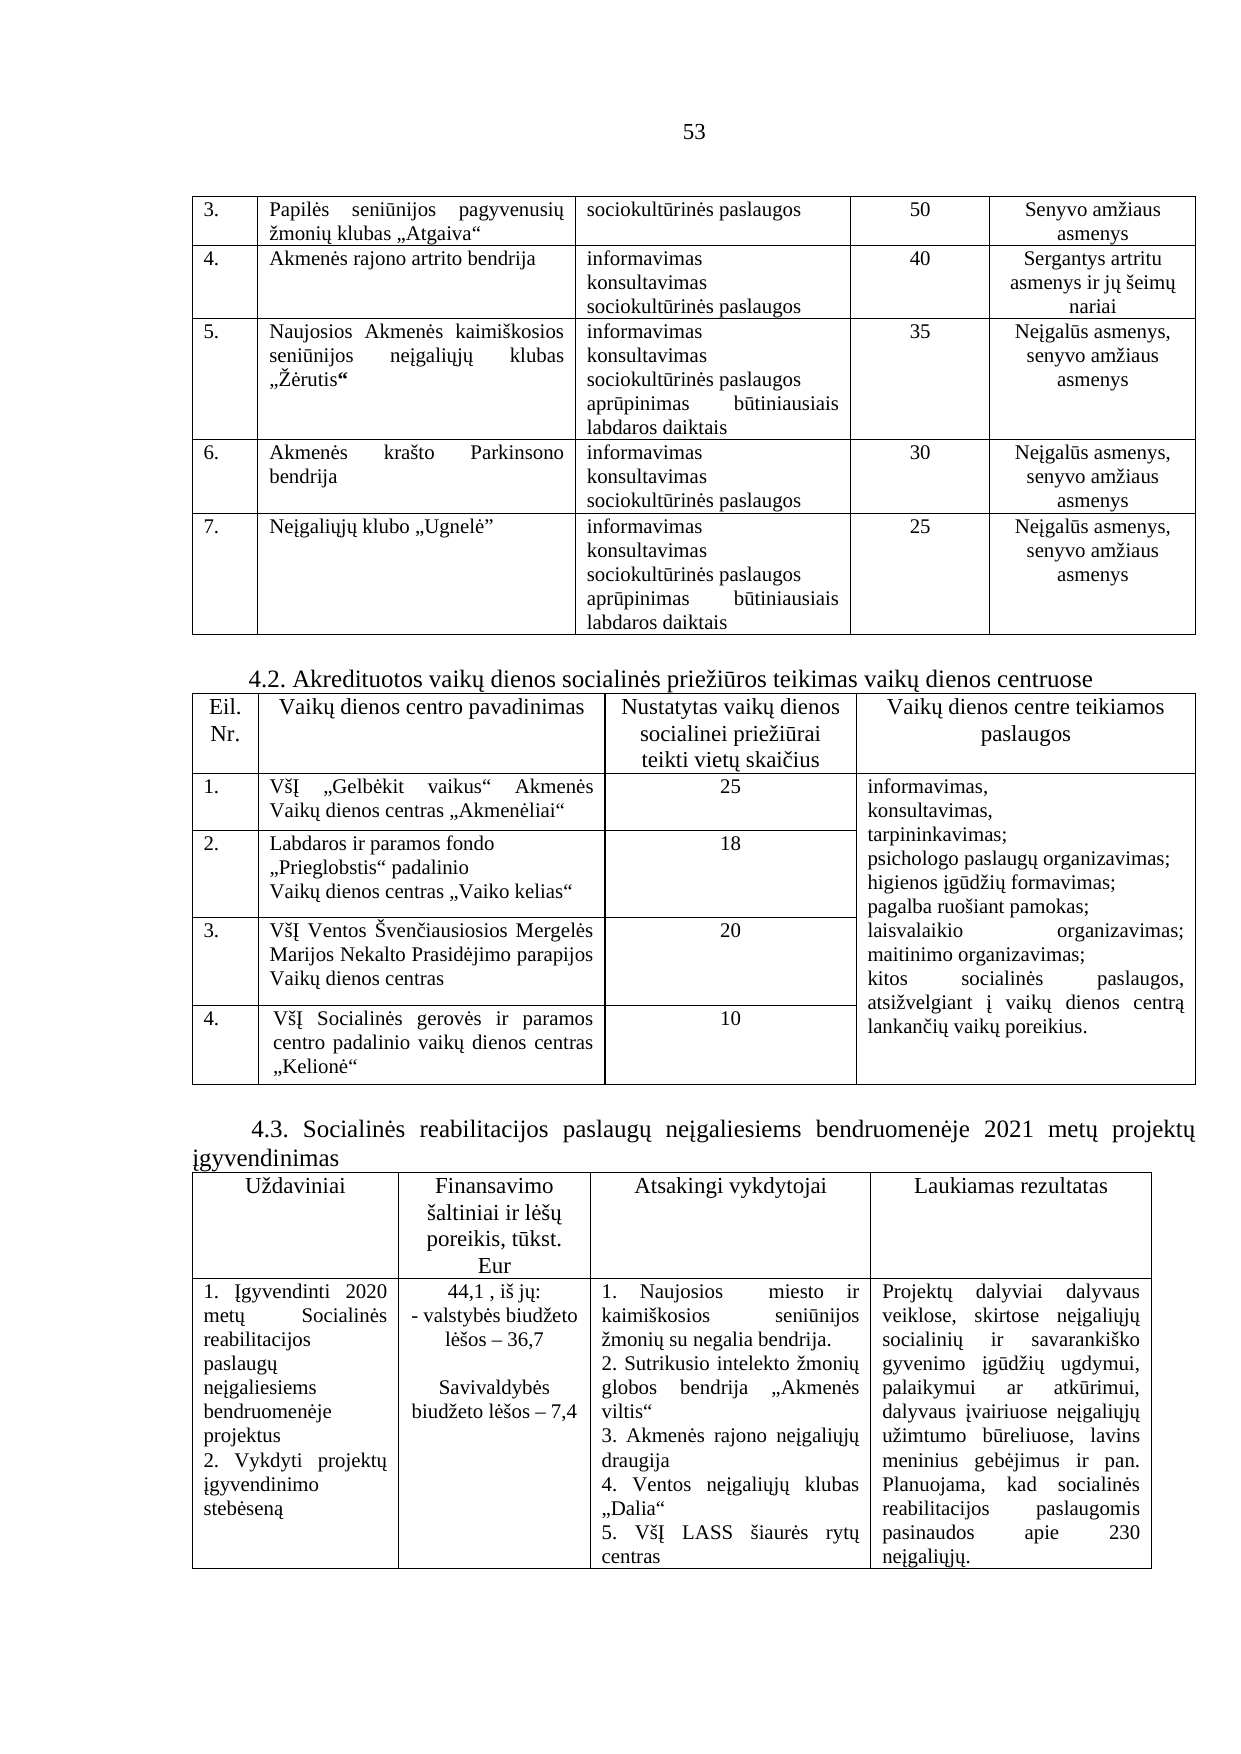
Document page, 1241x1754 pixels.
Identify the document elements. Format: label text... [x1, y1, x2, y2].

table_cell 25 [606, 774, 856, 829]
table_cell VšĮ Socialinės gerovės ir paramos centro padalinio vaikų dienos centras „Kelionė“ [259, 1006, 604, 1084]
table_cell Papilės seniūnijos pagyvenusių žmonių klubas „Atgaiva“ [258, 197, 575, 245]
table_cell Akmenės krašto Parkinsono bendrija [258, 440, 575, 512]
table_cell 2. [193, 831, 258, 917]
table_cell Akmenės rajono artrito bendrija [258, 246, 575, 318]
table_header Eil. Nr. [193, 694, 258, 772]
table_header Laukiamas rezultatas [871, 1173, 1151, 1278]
table_cell Neįgalūs asmenys, senyvo amžiaus asmenys [990, 440, 1195, 512]
table_cell Naujosios Akmenės kaimiškosios seniūnijos neįgaliųjų klubas „Žėrutis“ [258, 319, 575, 439]
table_cell sociokultūrinės paslaugos [576, 197, 850, 245]
table_header Atsakingi vykdytojai [591, 1173, 870, 1278]
table_cell Senyvo amžiaus asmenys [990, 197, 1195, 245]
table_cell 50 [851, 197, 989, 245]
table_cell informavimas konsultavimas sociokultūrinės paslaugos [576, 246, 850, 318]
table_cell 25 [851, 514, 989, 634]
table_cell 3. [193, 918, 258, 1005]
table_header Uždaviniai [193, 1173, 398, 1278]
table_cell Neįgalūs asmenys, senyvo amžiaus asmenys [990, 514, 1195, 634]
table_cell informavimas konsultavimas sociokultūrinės paslaugos aprūpinimas būtiniausiais labdaros daiktais [576, 319, 850, 439]
table_cell 5. [193, 319, 257, 439]
table_cell 44,1 , iš jų: - valstybės biudžeto lėšos – 36,7 Savivaldybės biudžeto lėšos – 7,4 [399, 1279, 590, 1568]
text 4.3. Socialinės reabilitacijos paslaugų neįgaliesiems bendruomenėje 2021 metų projektų įgyvendinimas [192, 1114, 1196, 1172]
table_cell 30 [851, 440, 989, 512]
table_cell 3. [193, 197, 257, 245]
table_cell Labdaros ir paramos fondo „Prieglobstis“ padalinio Vaikų dienos centras „Vaiko kelias“ [259, 831, 604, 917]
table_cell informavimas konsultavimas sociokultūrinės paslaugos [576, 440, 850, 512]
table_cell 40 [851, 246, 989, 318]
table_cell Neįgalūs asmenys, senyvo amžiaus asmenys [990, 319, 1195, 439]
table_cell 20 [606, 918, 856, 1005]
table_cell VšĮ Ventos Švenčiausiosios Mergelės Marijos Nekalto Prasidėjimo parapijos Vaikų dienos centras [259, 918, 604, 1005]
table_cell informavimas konsultavimas sociokultūrinės paslaugos aprūpinimas būtiniausiais labdaros daiktais [576, 514, 850, 634]
table_cell Projektų dalyviai dalyvaus veiklose, skirtose neįgaliųjų socialinių ir savarankiško gyvenimo įgūdžių ugdymui, palaikymui ar atkūrimui, dalyvaus įvairiuose neįgaliųjų užimtumo būreliuose, lavins meninius gebėjimus ir pan. Planuojama, kad socialinės reabilitacijos paslaugomis pasinaudos apie 230 neįgaliųjų. [871, 1279, 1151, 1568]
table_cell 1. Naujosios miesto ir kaimiškosios seniūnijos žmonių su negalia bendrija. 2. Sutrikusio intelekto žmonių globos bendrija „Akmenės viltis“ 3. Akmenės rajono neįgaliųjų draugija 4. Ventos neįgaliųjų klubas „Dalia“ 5. VšĮ LASS šiaurės rytų centras [591, 1279, 870, 1568]
table_cell 35 [851, 319, 989, 439]
table_header Nustatytas vaikų dienos socialinei priežiūrai teikti vietų skaičius [606, 694, 856, 772]
table_cell 4. [193, 246, 257, 318]
table_cell 1. Įgyvendinti 2020 metų Socialinės reabilitacijos paslaugų neįgaliesiems bendruomenėje projektus 2. Vykdyti projektų įgyvendinimo stebėseną [193, 1279, 398, 1568]
table_cell 7. [193, 514, 257, 634]
table_cell 18 [606, 831, 856, 917]
table_cell Neįgaliųjų klubo „Ugnelė” [258, 514, 575, 634]
table_cell 4. [193, 1006, 258, 1084]
table_cell 6. [193, 440, 257, 512]
table_cell informavimas, konsultavimas, tarpininkavimas; psichologo paslaugų organizavimas; higienos įgūdžių formavimas; pagalba ruošiant pamokas; laisvalaikio organizavimas; maitinimo organizavimas; kitos socialinės paslaugos, atsižvelgiant į vaikų dienos centrą lankančių vaikų poreikius. [857, 774, 1195, 1084]
table_cell 10 [606, 1006, 856, 1084]
table_header Finansavimo šaltiniai ir lėšų poreikis, tūkst. Eur [399, 1173, 590, 1278]
text 4.2. Akredituotos vaikų dienos socialinės priežiūros teikimas vaikų dienos centruose [192, 664, 1196, 692]
table_cell 1. [193, 774, 258, 829]
table_cell Sergantys artritu asmenys ir jų šeimų nariai [990, 246, 1195, 318]
table_cell VšĮ „Gelbėkit vaikus“ Akmenės Vaikų dienos centras „Akmenėliai“ [259, 774, 604, 829]
table_header Vaikų dienos centro pavadinimas [259, 694, 604, 772]
table_header Vaikų dienos centre teikiamos paslaugos [857, 694, 1195, 772]
